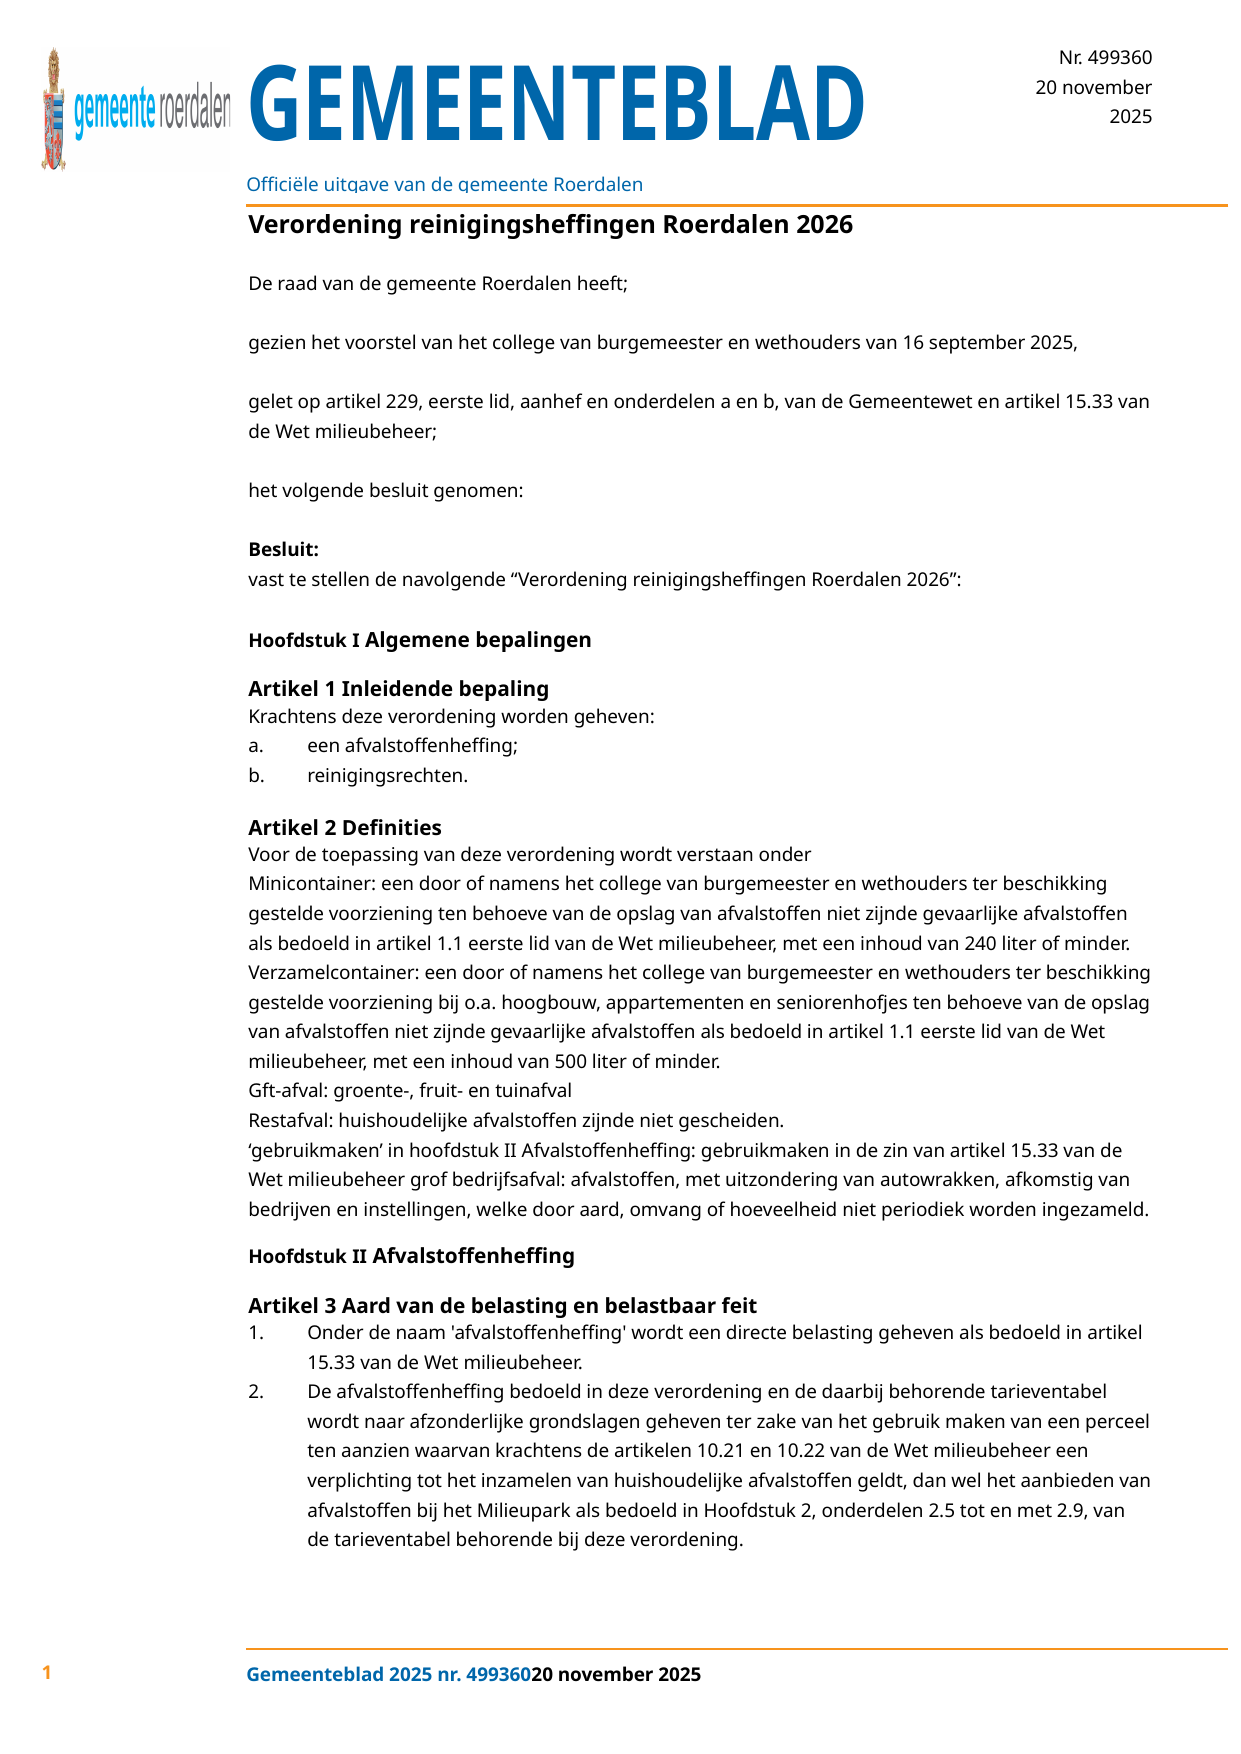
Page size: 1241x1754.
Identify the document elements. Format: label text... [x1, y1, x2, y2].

text Krachtens deze verordening worden geheven: [248, 703, 1152, 729]
text Hoofdstuk II Afvalstoffenheffing [248, 1242, 1152, 1270]
text Minicontainer: een door of namens het college van burgemeester en wethouders ter beschikking gestelde voorziening ten behoeve van de opslag van afvalstoffen niet zijnde gevaarlijke afvalstoffen als bedoeld in artikel 1.1 eerste lid van de Wet milieubeheer, met een inhoud van 240 liter of minder. [248, 871, 1152, 956]
text Artikel 1 Inleidende bepaling [248, 674, 1152, 703]
text Besluit: [248, 537, 1152, 562]
text gelet op artikel 229, eerste lid, aanhef en onderdelen a en b, van de Gemeentewet en artikel 15.33 van de Wet milieubeheer; [248, 389, 1152, 444]
list De afvalstoffenheffing bedoeld in deze verordening en de daarbij behorende tarieventabel wordt naar afzonderlijke grondslagen geheven ter zake van het gebruik maken van een perceel ten aanzien waarvan krachtens de artikelen 10.21 en 10.22 van de Wet milieubeheer een verplichting tot het inzamelen van huishoudelijke afvalstoffen geldt, dan wel het aanbieden van afvalstoffen bij het Milieupark als bedoeld in Hoofdstuk 2, onderdelen 2.5 tot en met 2.9, van de tarieventabel behorende bij deze verordening. [248, 1378, 1152, 1552]
list reinigingsrechten. [248, 762, 1152, 788]
text Verzamelcontainer: een door of namens het college van burgemeester en wethouders ter beschikking gestelde voorziening bij o.a. hoogbouw, appartementen en seniorenhofjes ten behoeve van de opslag van afvalstoffen niet zijnde gevaarlijke afvalstoffen als bedoeld in artikel 1.1 eerste lid van de Wet milieubeheer, met een inhoud van 500 liter of minder. [248, 959, 1152, 1074]
text Artikel 2 Definities [248, 813, 1152, 841]
picture [41, 47, 231, 172]
text Artikel 3 Aard van de belasting en belastbaar feit [248, 1291, 1152, 1319]
text Verordening reinigingsheffingen Roerdalen 2026 [248, 207, 1152, 241]
list een afvalstoffenheffing; [248, 733, 1152, 758]
list Onder de naam 'afvalstoffenheffing' wordt een directe belasting geheven als bedoeld in artikel 15.33 van de Wet milieubeheer. [248, 1319, 1152, 1375]
text Voor de toepassing van deze verordening wordt verstaan onder [248, 841, 1152, 867]
text het volgende besluit genomen: [248, 477, 1152, 503]
text Restafval: huishoudelijke afvalstoffen zijnde niet gescheiden. [248, 1107, 1152, 1133]
text gezien het voorstel van het college van burgemeester en wethouders van 16 september 2025, [248, 329, 1152, 355]
text ‘gebruikmaken’ in hoofdstuk II Afvalstoffenheffing: gebruikmaken in de zin van artikel 15.33 van de Wet milieubeheer grof bedrijfsafval: afvalstoffen, met uitzondering van autowrakken, afkomstig van bedrijven en instellingen, welke door aard, omvang of hoeveelheid niet periodiek worden ingezameld. [248, 1137, 1152, 1222]
text Gft-afval: groente-, fruit- en tuinafval [248, 1078, 1152, 1103]
text De raad van de gemeente Roerdalen heeft; [248, 270, 1152, 296]
text Hoofdstuk I Algemene bepalingen [248, 625, 1152, 654]
text vast te stellen de navolgende “Verordening reinigingsheffingen Roerdalen 2026”: [248, 566, 1152, 592]
